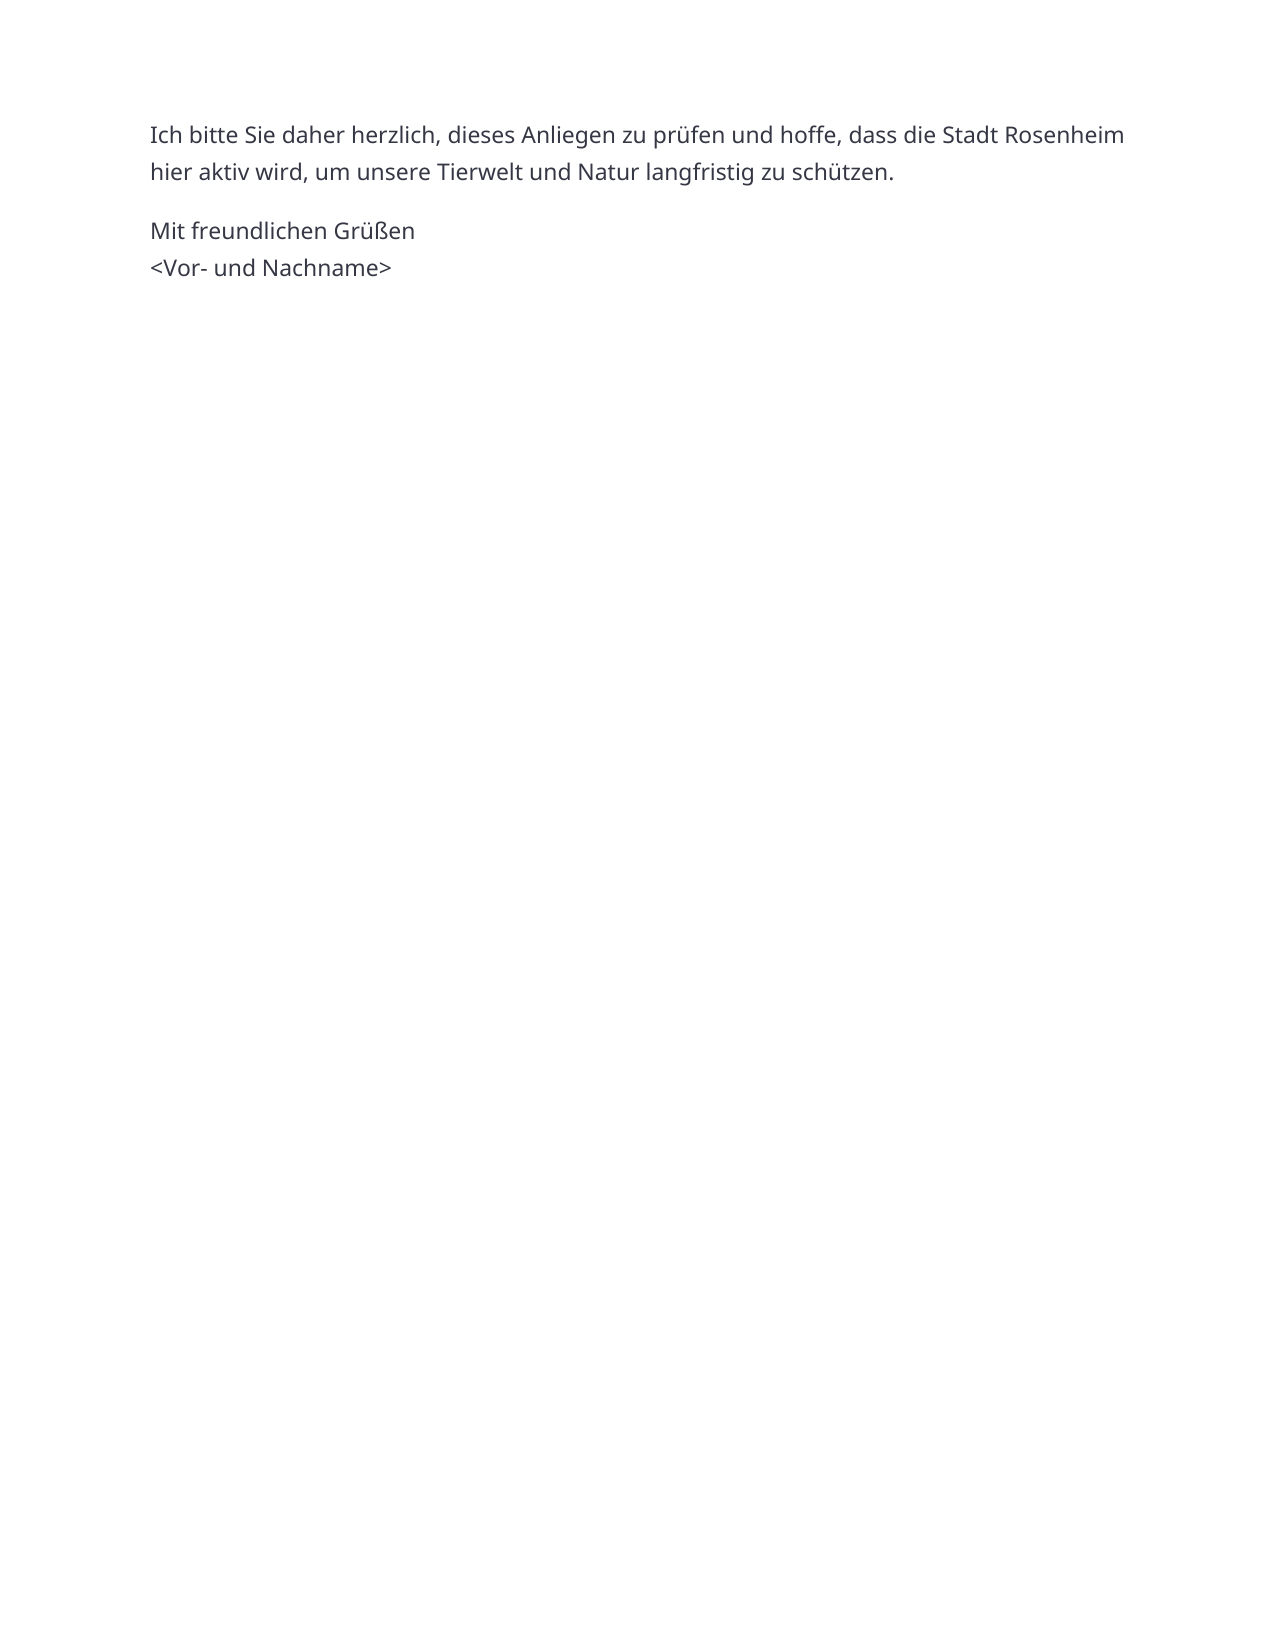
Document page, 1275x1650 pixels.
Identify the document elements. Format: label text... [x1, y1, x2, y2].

text Mit freundlichen Grüßen <Vor- und Nachname> [150, 214, 1154, 283]
text Ich bitte Sie daher herzlich, dieses Anliegen zu prüfen und hoffe, dass die Stadt Rosenheim hier aktiv wird, um unsere Tierwelt und Natur langfristig zu schützen. [150, 119, 1154, 187]
